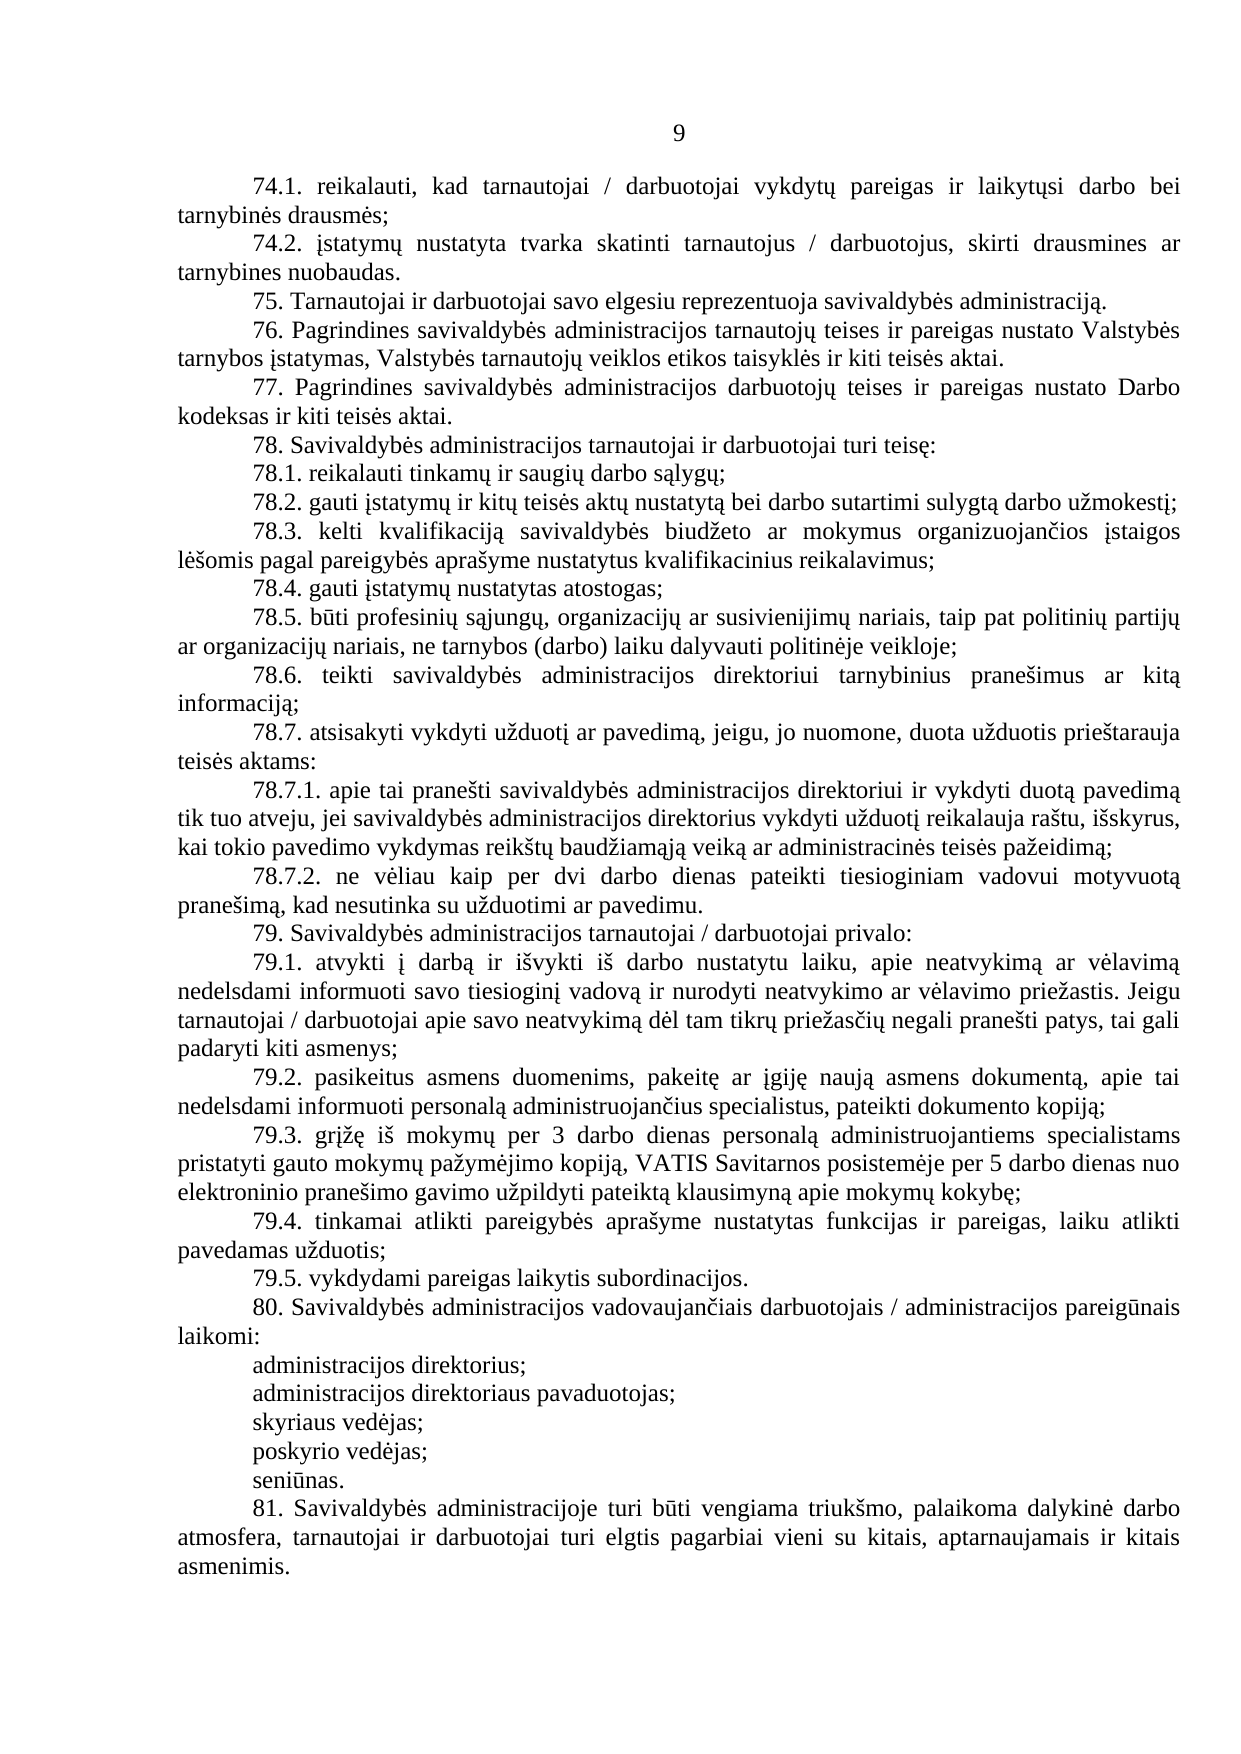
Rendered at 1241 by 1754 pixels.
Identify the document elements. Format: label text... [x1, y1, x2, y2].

text 78.4. gauti įstatymų nustatytas atostogas; [177, 573, 1181, 602]
text 74.1. reikalauti, kad tarnautojai / darbuotojai vykdytų pareigas ir laikytųsi darbo bei tarnybinės drausmės; [177, 171, 1181, 228]
text 78.6. teikti savivaldybės administracijos direktoriui tarnybinius pranešimus ar kitą informaciją; [177, 660, 1181, 717]
text 79. Savivaldybės administracijos tarnautojai / darbuotojai privalo: [177, 918, 1181, 947]
text 79.5. vykdydami pareigas laikytis subordinacijos. [177, 1263, 1181, 1292]
text 79.4. tinkamai atlikti pareigybės aprašyme nustatytas funkcijas ir pareigas, laiku atlikti pavedamas užduotis; [177, 1206, 1181, 1263]
text 79.2. pasikeitus asmens duomenims, pakeitę ar įgiję naują asmens dokumentą, apie tai nedelsdami informuoti personalą administruojančius specialistus, pateikti dokumento kopiją; [177, 1062, 1181, 1120]
text 78.7.1. apie tai pranešti savivaldybės administracijos direktoriui ir vykdyti duotą pavedimą tik tuo atveju, jei savivaldybės administracijos direktorius vykdyti užduotį reikalauja raštu, išskyrus, kai tokio pavedimo vykdymas reikštų baudžiamąją veiką ar administracinės teisės pažeidimą; [177, 775, 1181, 861]
text seniūnas. [177, 1465, 1181, 1493]
text 78.7.2. ne vėliau kaip per dvi darbo dienas pateikti tiesioginiam vadovui motyvuotą pranešimą, kad nesutinka su užduotimi ar pavedimu. [177, 861, 1181, 918]
text 78.3. kelti kvalifikaciją savivaldybės biudžeto ar mokymus organizuojančios įstaigos lėšomis pagal pareigybės aprašyme nustatytus kvalifikacinius reikalavimus; [177, 516, 1181, 573]
text 77. Pagrindines savivaldybės administracijos darbuotojų teises ir pareigas nustato Darbo kodeksas ir kiti teisės aktai. [177, 372, 1181, 430]
text 78. Savivaldybės administracijos tarnautojai ir darbuotojai turi teisę: [177, 430, 1181, 458]
text 75. Tarnautojai ir darbuotojai savo elgesiu reprezentuoja savivaldybės administraciją. [177, 286, 1181, 315]
text 79.1. atvykti į darbą ir išvykti iš darbo nustatytu laiku, apie neatvykimą ar vėlavimą nedelsdami informuoti savo tiesioginį vadovą ir nurodyti neatvykimo ar vėlavimo priežastis. Jeigu tarnautojai / darbuotojai apie savo neatvykimą dėl tam tikrų priežasčių negali pranešti patys, tai gali padaryti kiti asmenys; [177, 947, 1181, 1062]
text 78.5. būti profesinių sąjungų, organizacijų ar susivienijimų nariais, taip pat politinių partijų ar organizacijų nariais, ne tarnybos (darbo) laiku dalyvauti politinėje veikloje; [177, 602, 1181, 660]
text 74.2. įstatymų nustatyta tvarka skatinti tarnautojus / darbuotojus, skirti drausmines ar tarnybines nuobaudas. [177, 228, 1181, 286]
text administracijos direktoriaus pavaduotojas; [177, 1378, 1181, 1407]
text skyriaus vedėjas; [177, 1407, 1181, 1436]
text 81. Savivaldybės administracijoje turi būti vengiama triukšmo, palaikoma dalykinė darbo atmosfera, tarnautojai ir darbuotojai turi elgtis pagarbiai vieni su kitais, aptarnaujamais ir kitais asmenimis. [177, 1493, 1181, 1580]
text 78.2. gauti įstatymų ir kitų teisės aktų nustatytą bei darbo sutartimi sulygtą darbo užmokestį; [177, 487, 1181, 516]
text 76. Pagrindines savivaldybės administracijos tarnautojų teises ir pareigas nustato Valstybės tarnybos įstatymas, Valstybės tarnautojų veiklos etikos taisyklės ir kiti teisės aktai. [177, 315, 1181, 372]
text administracijos direktorius; [177, 1350, 1181, 1378]
text 78.7. atsisakyti vykdyti užduotį ar pavedimą, jeigu, jo nuomone, duota užduotis prieštarauja teisės aktams: [177, 717, 1181, 775]
text 79.3. grįžę iš mokymų per 3 darbo dienas personalą administruojantiems specialistams pristatyti gauto mokymų pažymėjimo kopiją, VATIS Savitarnos posistemėje per 5 darbo dienas nuo elektroninio pranešimo gavimo užpildyti pateiktą klausimyną apie mokymų kokybę; [177, 1120, 1181, 1206]
text 78.1. reikalauti tinkamų ir saugių darbo sąlygų; [177, 458, 1181, 487]
text poskyrio vedėjas; [177, 1436, 1181, 1465]
text 80. Savivaldybės administracijos vadovaujančiais darbuotojais / administracijos pareigūnais laikomi: [177, 1292, 1181, 1350]
